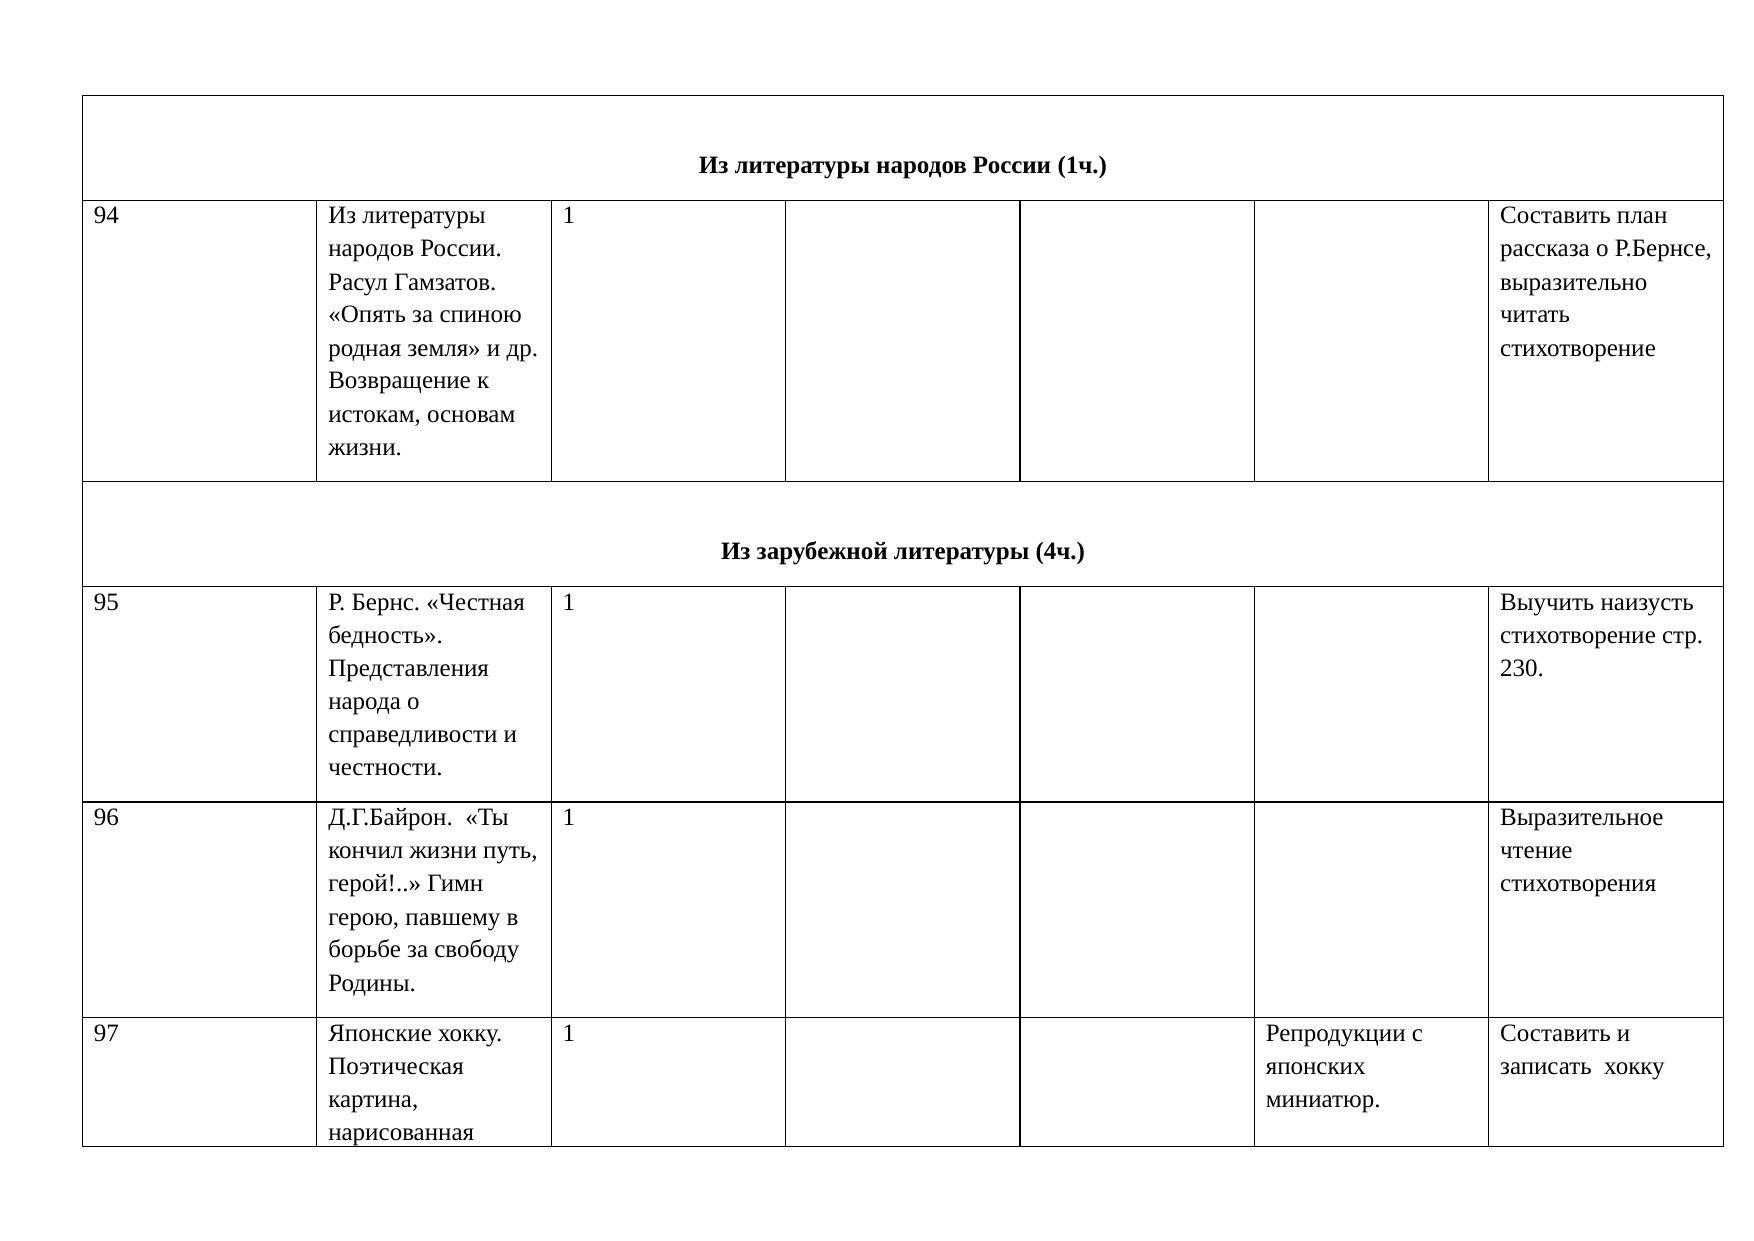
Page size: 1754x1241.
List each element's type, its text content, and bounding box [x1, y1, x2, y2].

table_cell Р. Бернс. «Честная бедность». Представления народа о справедливости и честности. [317, 587, 551, 801]
table_cell Репродукции с японских миниатюр. [1255, 1018, 1488, 1146]
table_cell 97 [83, 1018, 316, 1146]
table_cell [786, 1018, 1019, 1146]
table_cell [1255, 201, 1488, 481]
table_cell Выразительное чтение стихотворения [1489, 803, 1723, 1017]
table_cell [1021, 803, 1254, 1017]
table_cell Из зарубежной литературы (4ч.) [83, 482, 1723, 586]
table_cell 95 [83, 587, 316, 801]
table_cell [786, 201, 1019, 481]
table_cell 94 [83, 201, 316, 481]
table_cell [1021, 1018, 1254, 1146]
table_cell [1021, 201, 1254, 481]
table_cell Составить и записать хокку [1489, 1018, 1723, 1146]
table_cell [1255, 803, 1488, 1017]
table_cell [786, 587, 1019, 801]
table_cell [1255, 587, 1488, 801]
table_cell 1 [552, 587, 785, 801]
table_cell Составить план рассказа о Р.Бернсе, выразительно читать стихотворение [1489, 201, 1723, 481]
table_cell 1 [552, 1018, 785, 1146]
table_cell Д.Г.Байрон. «Ты кончил жизни путь, герой!..» Гимн герою, павшему в борьбе за свободу Родины. [317, 803, 551, 1017]
table_cell 96 [83, 803, 316, 1017]
table_cell Японские хокку. Поэтическая картина, нарисованная [317, 1018, 551, 1146]
table_cell Выучить наизусть стихотворение стр. 230. [1489, 587, 1723, 801]
table_cell Из литературы народов России. Расул Гамзатов. «Опять за спиною родная земля» и др. Возвращение к истокам, основам жизни. [317, 201, 551, 481]
table_cell 1 [552, 803, 785, 1017]
table_cell [1021, 587, 1254, 801]
table_cell [786, 803, 1019, 1017]
table_cell Из литературы народов России (1ч.) [83, 96, 1723, 199]
table_cell 1 [552, 201, 785, 481]
